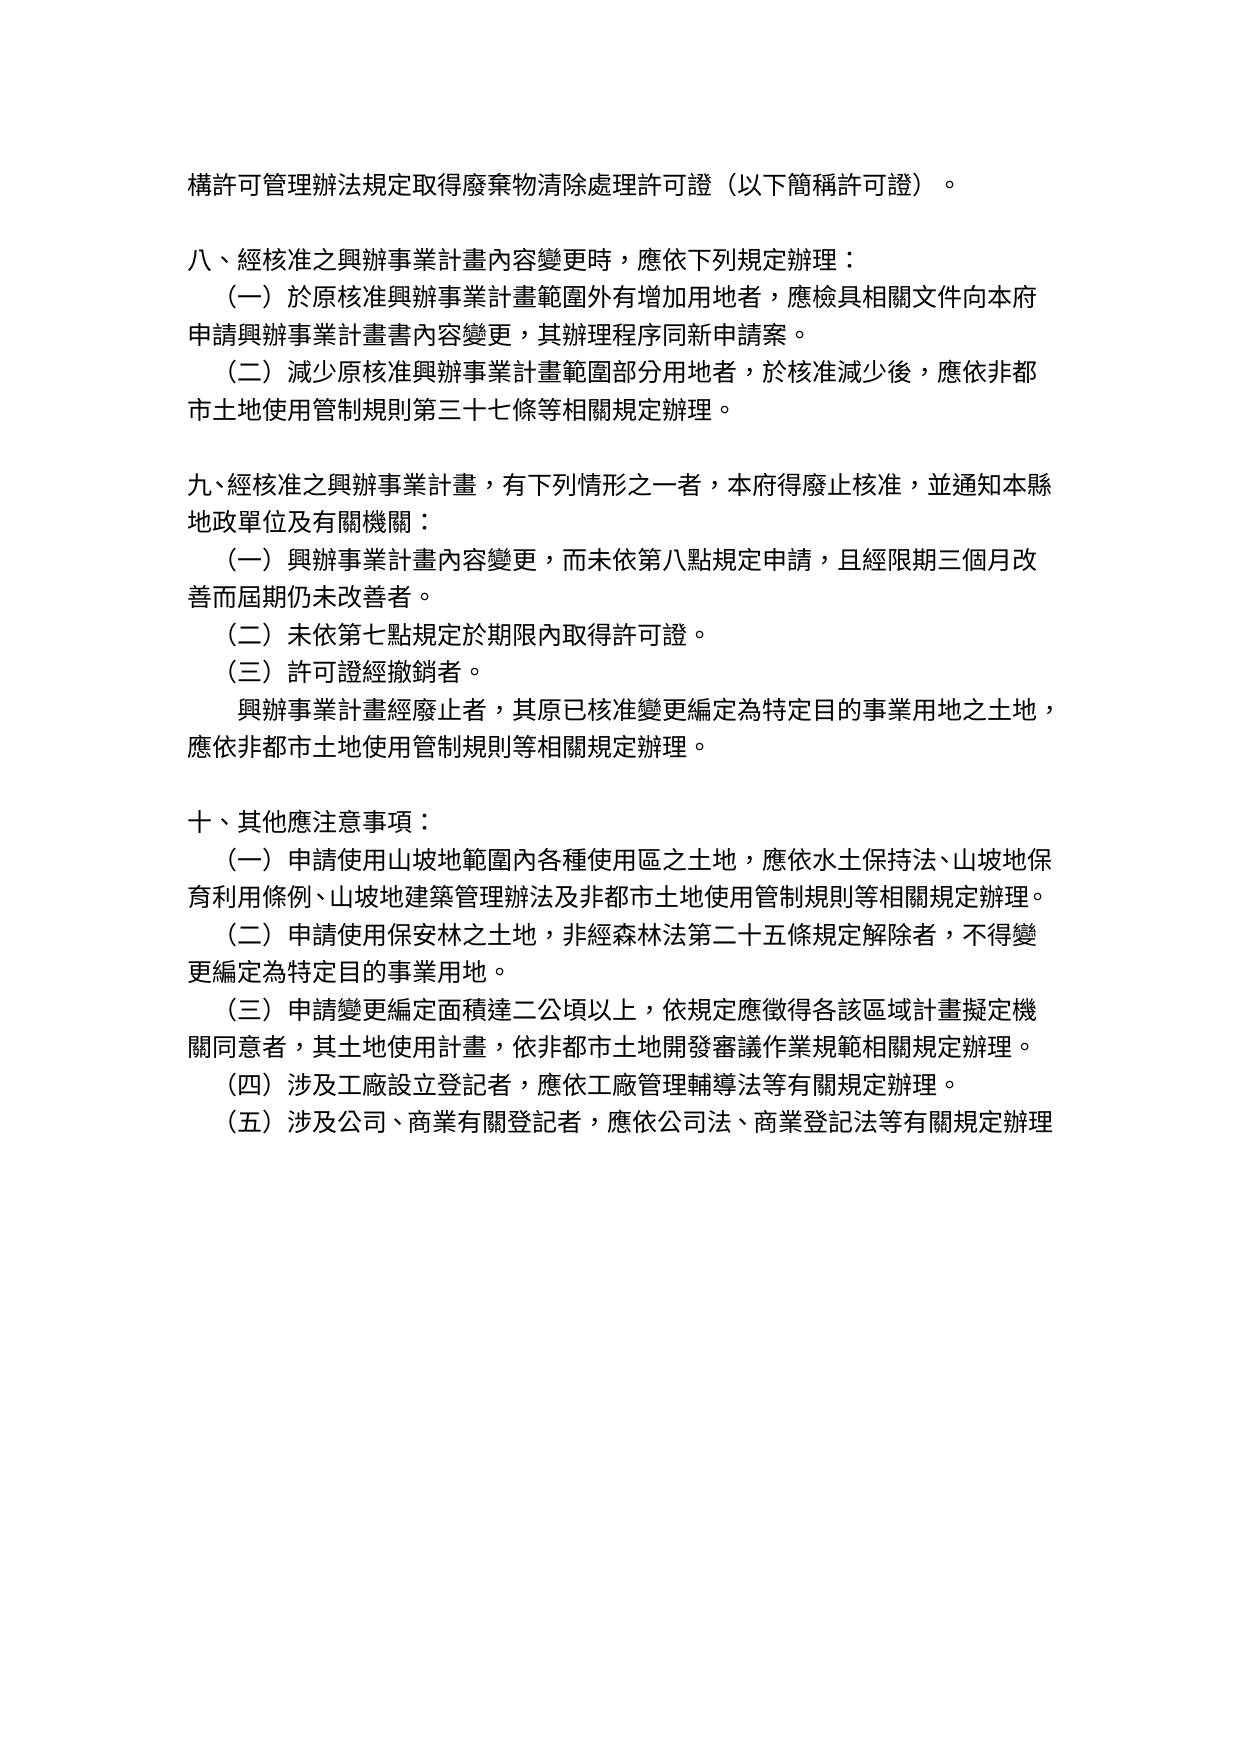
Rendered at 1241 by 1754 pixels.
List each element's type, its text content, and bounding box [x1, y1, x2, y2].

text 雲林縣非都市土地申請變更為公民營廢棄物清除處理機構設施使用之興辦事業計畫審查作業要點 中華民國99年3月16日府環廢字第0993662204號函訂定 中華民國102年04月12日府環廢字第1023611818號修正第4點、第8點及附件 一、雲林縣政府（以下簡稱本府）為辦理公民營廢棄物清除處理機構許可管理事項，依非都市土地使用管制規則第三十條第四項規定訂定本要點。 二、本要點適用對象為公民營廢棄物清除處理機構許可管理辦法所稱之公民營廢棄物清除處理機構，其土地所在地位於雲林縣轄內。 三、申請非都市土地變更編定為公民營廢棄物清除處理機構設施使用，其興辦事業計畫審查核定之主管機關為本府。 四、申請人應檢具下列書件一式十五份，向本府申請： （一）申請書。 （二）興辦事業計畫書。 （三）非都市土地使用清冊(格式如附件一)。 （四）土地使用同意書（應註明同意作為變更以後用途之使用，申請人為土地所有權人時免附）。 （五）土地登記簿謄本（以最近三個月核發者為憑）。 （六）地籍圖謄本（將使用範圍著色標明）。 （七）土地使用計畫配置圖與位置圖（配置圖比例尺不得小於一千二百分之一，位置圖比例尺不得小於五千分之一，均應著色表示）。 （八）檢附五千分之一航測圖並標示申請位置。 （九）經相關主管機關完成查核之非都市土地變更編定執行要點第四點第一項附錄一（二）查詢結果。 （十）農地變更使用應依農業主管機關同意農業用地變更使用審查作業要點相關規定辦理。 （十一）水土保持計畫核可文件，非屬山坡地範圍者免附。 （十二）如位於嚴重地層下陷地區，每日用水量達三百公噸以上者，需檢附經濟部水利署審查通過之用水計畫書；每日用水量未達三百公噸者，需檢附合法水源證明文件。 （十三）其他經本府規定之書件。 前項第二款興辦事業計畫書內容應包括下列事項： （一）計畫緣起與目的。 （二）現況分析：包括計畫人口、基地現況及廢棄物清除處理情形等分析。 （三）計畫內容：包括場址評選、擇定場址位置、當地背景環境概況、工程項目、內容及配置（以圖表示）、土地使用計畫、計畫廢棄物清除處理量、使用機具及經費概估等。 （四）廢棄物清除處理設備及工具規劃說明書。 （五）工程計畫說明書。 （六）污染防制(治)計畫書。 （七）廠區用水(包含用水來源)說明。 （八）營運管理：包括作業方法、污染防制(治)措施說明文件、安全衛生、消防及緊急應變措施、環境影響及未來環境維護計畫等。 （九）關廠(場)/停業或經本府撤銷/廢止原領廢棄物清除處理許可證時，現場相關後續廢棄物清除處理作業計畫(含經費來源)。 （十）財務計畫。 （十一）計畫期程。 （十二）預期效益。 （十三）其他。 五、申請基地之原始地形或地物已擅自變更者，除應檢具第四點規定之書件外，申請人應同時檢具符合事業廢棄物貯存清除處理方法及設施標準之相關說明文件提出申請。 六、本府受理申請後，依下列程序辦理： （一）審查應檢具書件是否齊全，內容是否符合規定；書件不齊全或不符合規定者，限期命其補正；逾期不補正者，敘明理由駁回。 （二）會同變更前目的事業主管機關及有關機關依第四點規定之書件實地會勘、審查，並作成紀錄，且邀集專家委員成立專案審查小組辦理審查。 （三）徵得變更編定前目的事業主管機關及有關機關同意後，函覆申請人核准其興辦事業計晝；於核准函中應通知申請人於六個月內依非都市土地使用管制規則及非都市土地變更編定執行要點規定，逕向本縣地政單位申請變更編定，逾期核准函失效。 前項第三款徵得變更前目的事業主管機關及有關機關同意應檢具下列文件： （一）本要點四規定之書件。 （二）會勘報告(格式如附件二）。 （三）事業計畫審查表(格式如附件三)。 七、經核准之興辦事業計畫，應依原核准計畫使用。 申請人應於興辦事業計畫核准三年內完工，並依公民營廢棄物清除處理機構許可管理辦法規定取得廢棄物清除處理許可證（以下簡稱許可證）。 八、經核准之興辦事業計畫內容變更時，應依下列規定辦理： （一）於原核准興辦事業計畫範圍外有增加用地者，應檢具相關文件向本府申請興辦事業計畫書內容變更，其辦理程序同新申請案。 （二）減少原核准興辦事業計畫範圍部分用地者，於核准減少後，應依非都市土地使用管制規則第三十七條等相關規定辦理。 九、經核准之興辦事業計畫，有下列情形之一者，本府得廢止核准，並通知本縣地政單位及有關機關： （一）興辦事業計畫內容變更，而未依第八點規定申請，且經限期三個月改善而屆期仍未改善者。 （二）未依第七點規定於期限內取得許可證。 （三）許可證經撤銷者。 興辦事業計畫經廢止者，其原已核准變更編定為特定目的事業用地之土地，應依非都市土地使用管制規則等相關規定辦理。 十、其他應注意事項： （一）申請使用山坡地範圍內各種使用區之土地，應依水土保持法、山坡地保育利用條例、山坡地建築管理辦法及非都市土地使用管制規則等相關規定辦理。 （二）申請使用保安林之土地，非經森林法第二十五條規定解除者，不得變更編定為特定目的事業用地。 （三）申請變更編定面積達二公頃以上，依規定應徵得各該區域計畫擬定機關同意者，其土地使用計畫，依非都市土地開發審議作業規範相關規定辦理。 （四）涉及工廠設立登記者，應依工廠管理輔導法等有關規定辦理。 （五）涉及公司、商業有關登記者，應依公司法、商業登記法等有關規定辦理。 [187, 164, 1053, 1139]
